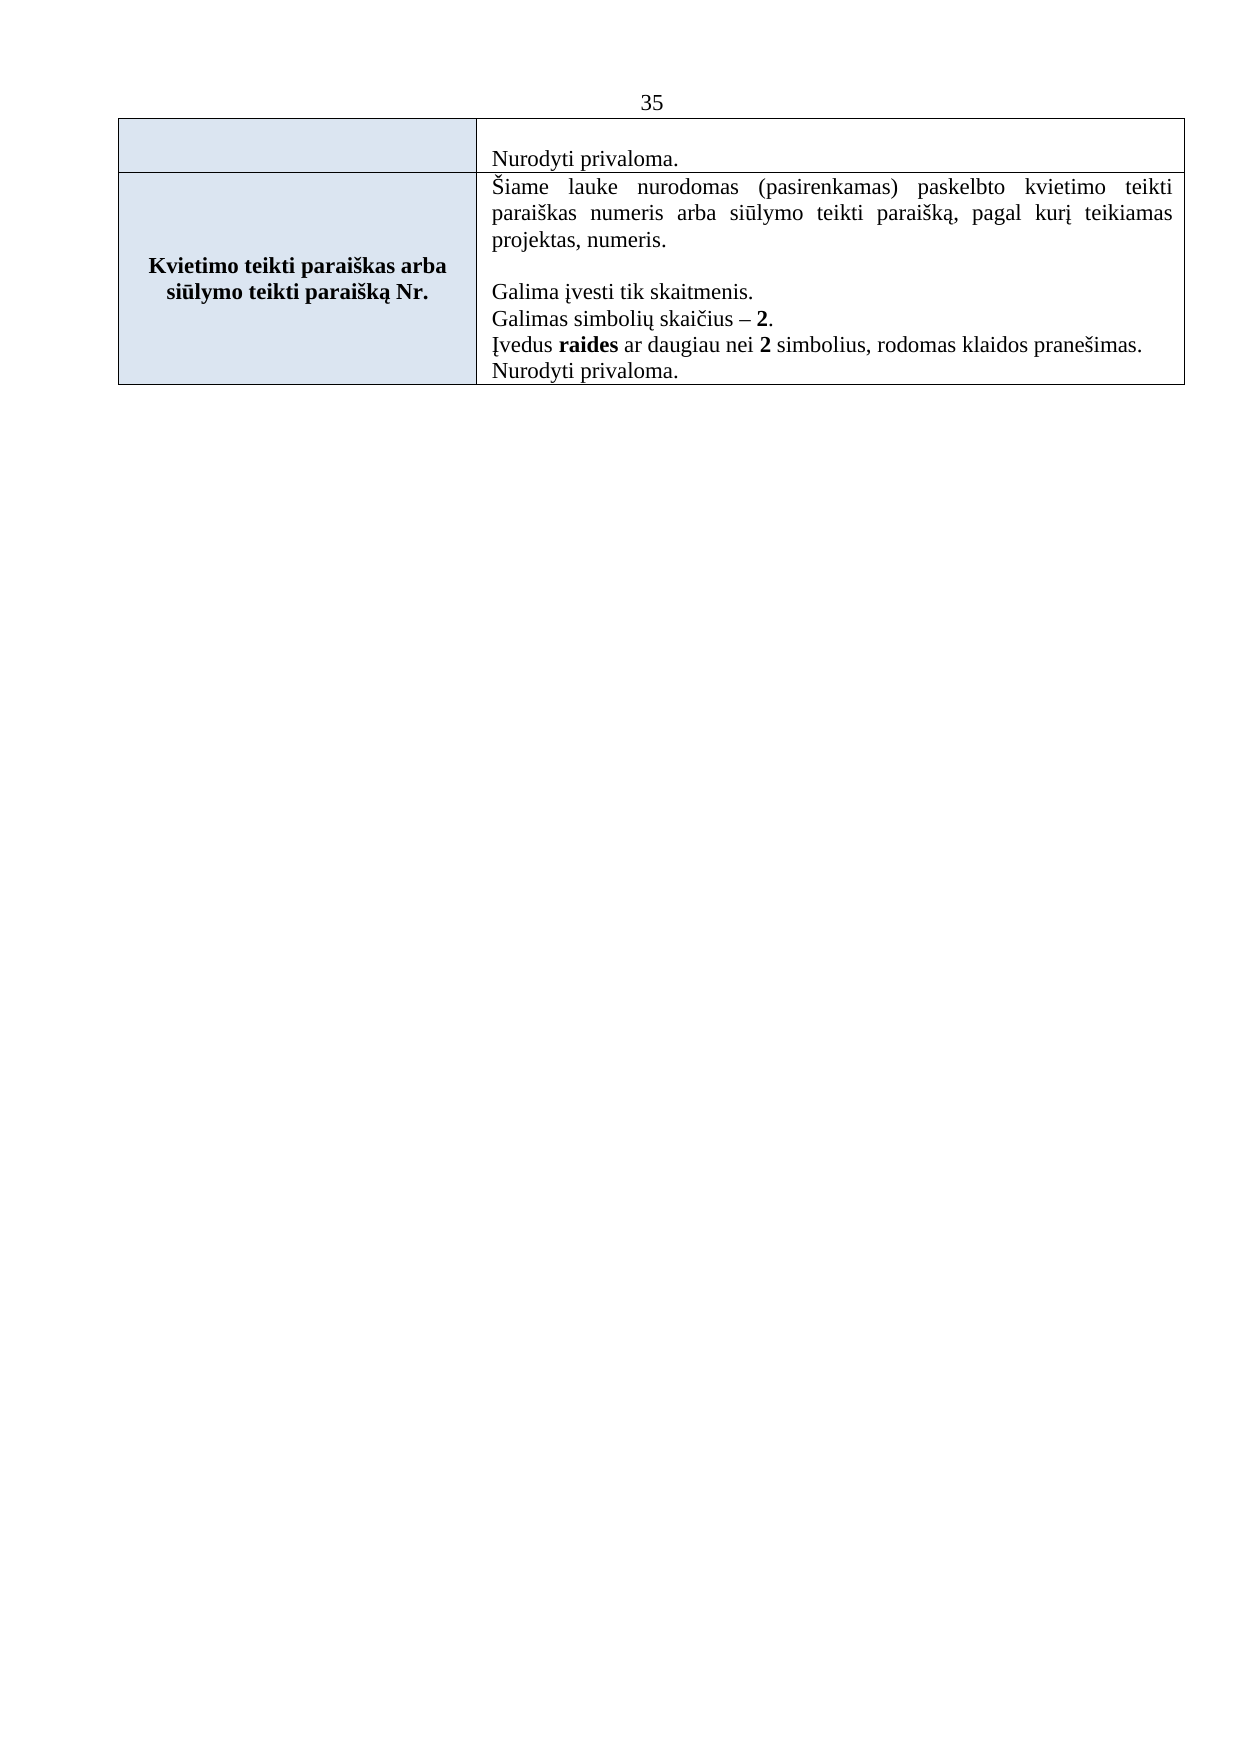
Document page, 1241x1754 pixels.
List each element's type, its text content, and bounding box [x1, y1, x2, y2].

table_cell Kvietimo teikti paraiškas arba siūlymo teikti paraišką Nr. [119, 173, 476, 384]
table_cell [119, 119, 476, 172]
table_cell Nurodyti privaloma. [477, 119, 1184, 172]
table_cell Šiame lauke nurodomas (pasirenkamas) paskelbto kvietimo teikti paraiškas numeris arba siūlymo teikti paraišką, pagal kurį teikiamas projektas, numeris. Galima įvesti tik skaitmenis. Galimas simbolių skaičius – 2. Įvedus raides ar daugiau nei 2 simbolius, rodomas klaidos pranešimas. Nurodyti privaloma. [477, 173, 1184, 384]
